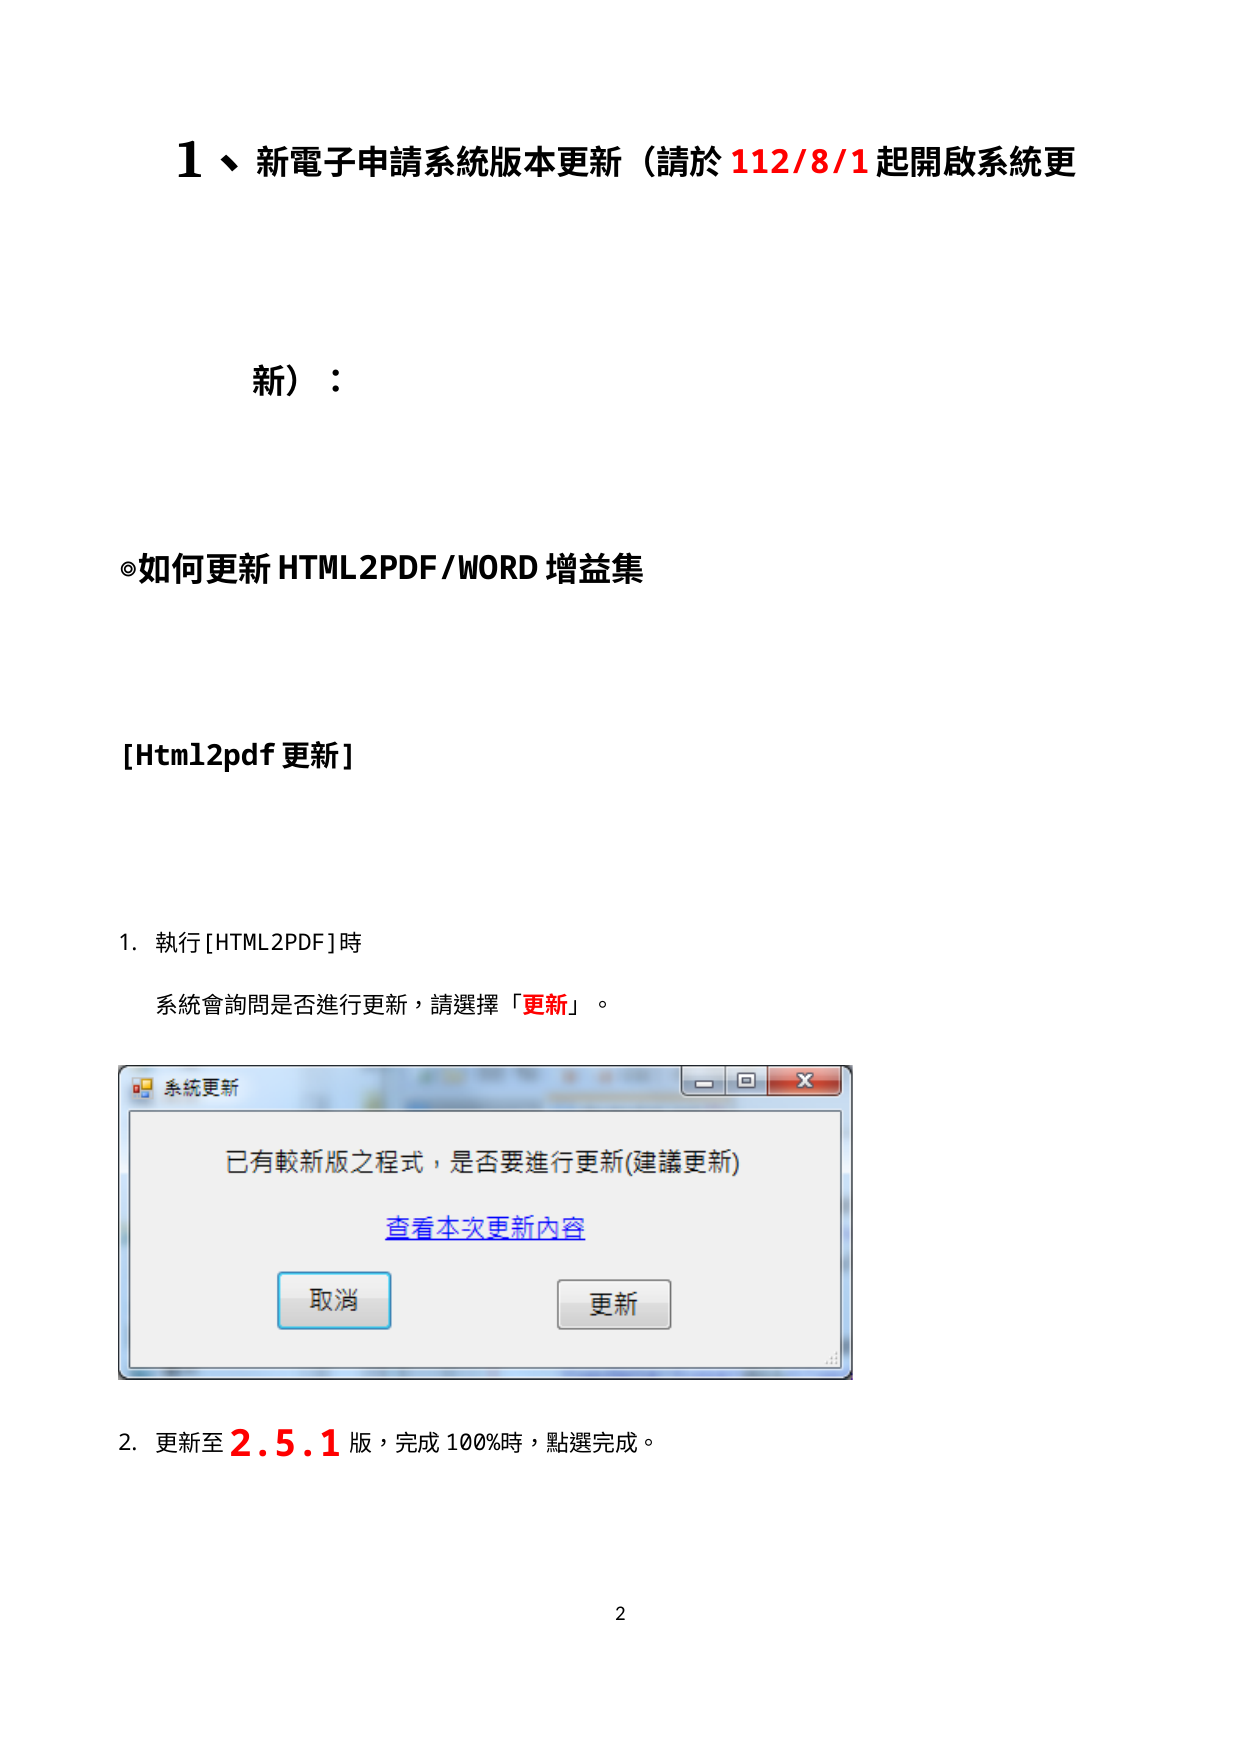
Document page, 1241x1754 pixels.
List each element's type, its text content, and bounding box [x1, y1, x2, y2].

list 執行[HTML2PDF]時 [118, 900, 1122, 962]
list 新電子申請系統版本更新（請於112/8/1起開啟系統更新）： [177, 87, 1122, 400]
list 更新至2.5.1版，完成100%時，點選完成。 [118, 1400, 1122, 1462]
text 系統會詢問是否進行更新，請選擇「更新」。 [156, 962, 1122, 1025]
subtitle ◎如何更新HTML2PDF/WORD增益集 [118, 525, 1122, 587]
subtitle [Html2pdf更新] [118, 712, 1122, 775]
